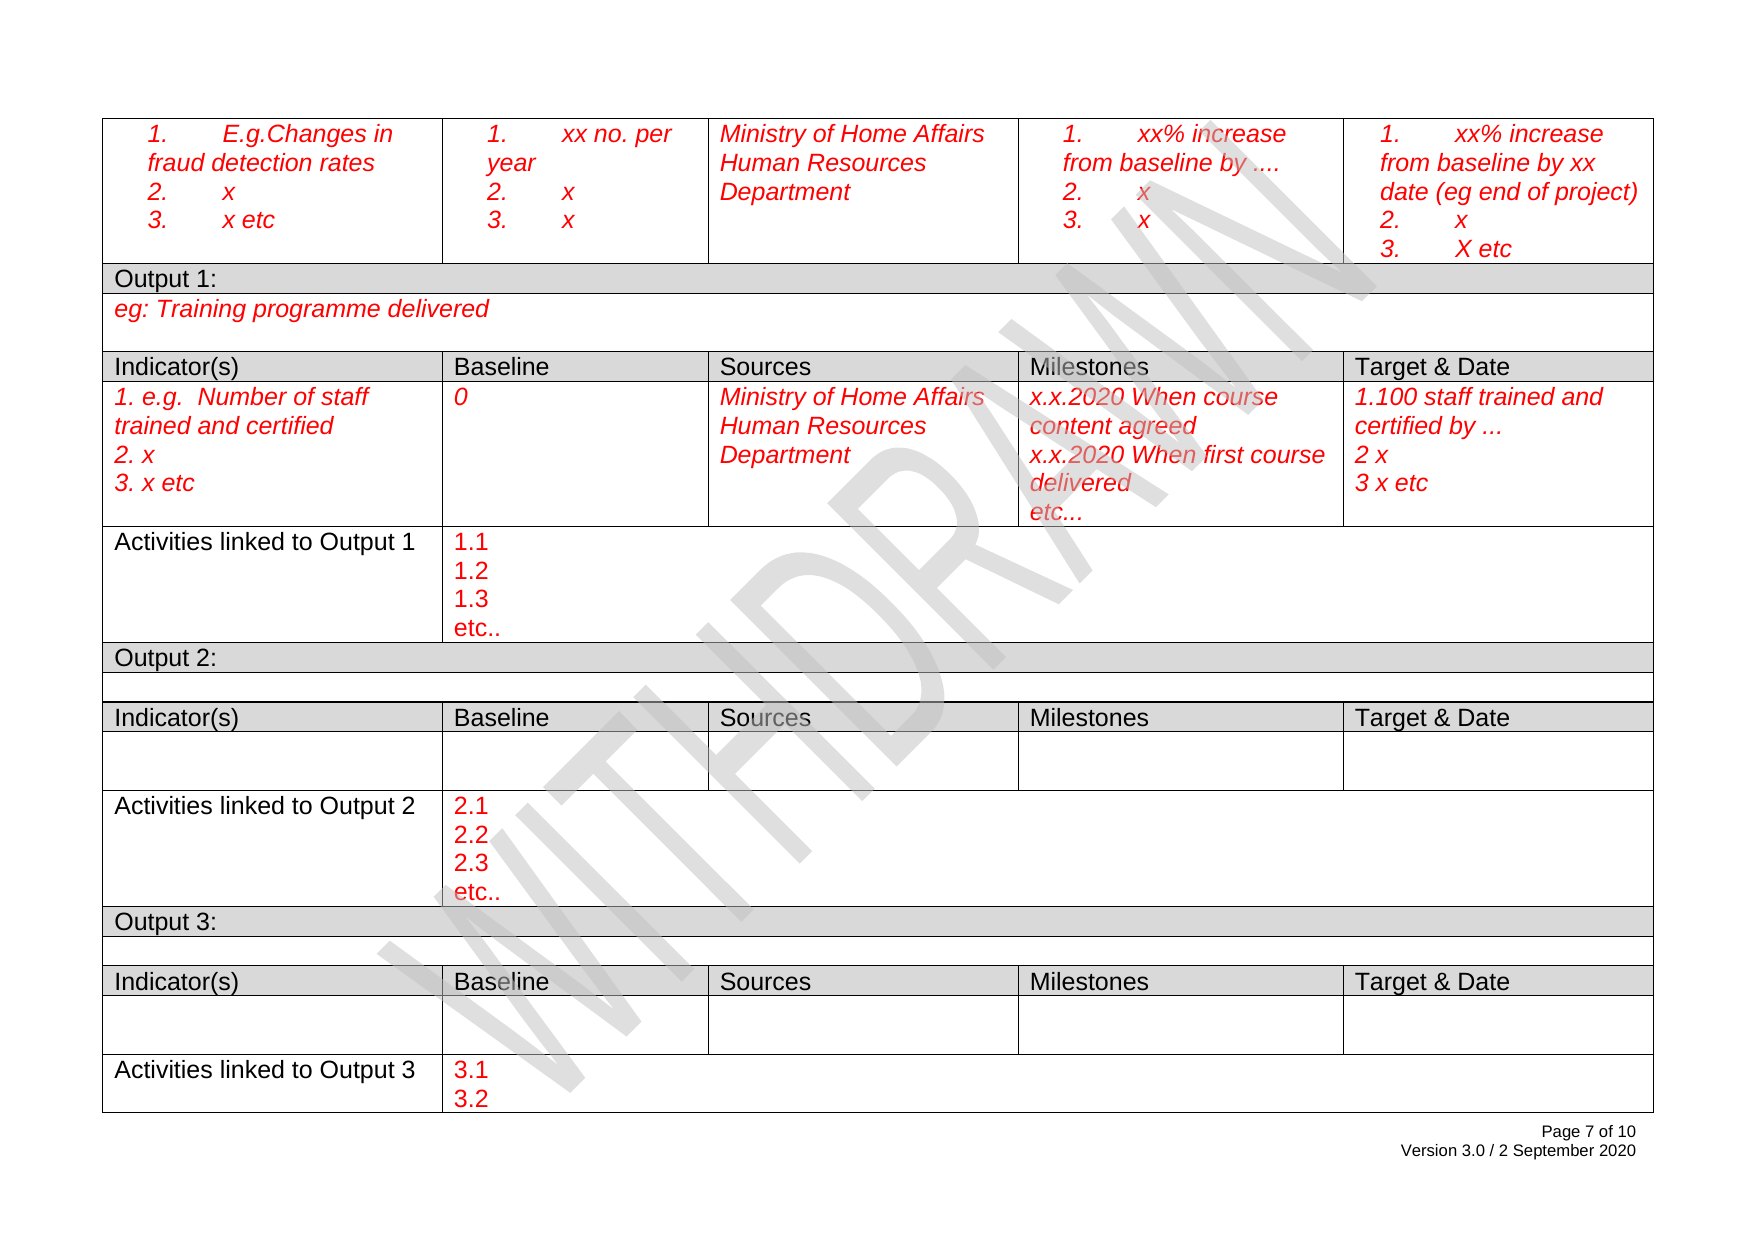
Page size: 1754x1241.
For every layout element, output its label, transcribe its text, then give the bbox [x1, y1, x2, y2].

table_cell Milestones [1059, 352, 1131, 381]
table_cell Milestones [1230, 352, 1343, 381]
table_cell Baseline [443, 703, 666, 731]
table_cell [637, 791, 1653, 906]
table_cell [1111, 294, 1206, 351]
table_cell Activities linked to Output 1 [103, 527, 442, 642]
table_cell Sources [709, 352, 1018, 381]
table_cell [800, 643, 917, 672]
table_cell [634, 907, 1653, 936]
table_cell [103, 937, 482, 965]
table_cell [103, 732, 442, 790]
table_cell [709, 774, 725, 790]
table_cell Baseline [603, 966, 708, 995]
table_cell [103, 996, 442, 1054]
table_cell [664, 937, 1653, 965]
table_cell Indicator(s) [103, 703, 442, 731]
table_cell [1344, 732, 1653, 790]
table_cell 1.1 1.2 1.3 etc.. [443, 527, 964, 642]
table_cell [1091, 299, 1160, 351]
table_cell [666, 703, 708, 731]
table_cell [731, 643, 801, 672]
table_cell [1258, 294, 1653, 351]
table_cell Indicator(s) [103, 352, 442, 381]
table_cell [736, 732, 850, 790]
table_cell 0 [443, 382, 708, 526]
table_cell [941, 673, 1653, 701]
table_cell Sources [709, 703, 765, 731]
table_cell [478, 907, 558, 936]
table_cell Output 1: [103, 264, 1067, 293]
table_cell [579, 775, 608, 790]
table_cell [709, 996, 1018, 1054]
table_cell [1167, 264, 1232, 293]
table_cell Sources [791, 703, 860, 731]
table_cell Ministry of Home Affairs Human Resources Department [709, 119, 1018, 263]
table_cell 3.1 3.2 [443, 1055, 1653, 1112]
table_cell x.x.2020 When course content agreed x.x.2020 When first course delivered etc... [1019, 382, 1343, 526]
table_cell [443, 732, 597, 790]
table_cell [1188, 294, 1290, 351]
table_cell [483, 937, 528, 965]
table_cell xx% increase from baseline by .... x x [1211, 119, 1343, 251]
table_cell [607, 732, 708, 790]
table_cell [519, 937, 579, 965]
table_cell Sources [860, 703, 918, 731]
table_cell 1.100 staff trained and certified by ... 2 x 3 x etc [1344, 382, 1653, 526]
table_cell Sources [933, 703, 1018, 731]
table_cell Target & Date [1344, 703, 1653, 731]
table_cell Milestones [1019, 352, 1064, 381]
table_cell [1356, 264, 1653, 293]
table_cell [582, 937, 664, 965]
table_cell Baseline [504, 966, 568, 995]
table_cell [926, 643, 1653, 672]
table_cell eg: Training programme delivered [103, 294, 1110, 351]
table_cell Baseline [443, 966, 504, 995]
table_cell Milestones [1019, 703, 1343, 731]
table_cell xx% increase from baseline by .... x x [1175, 212, 1280, 263]
table_cell Output 3: [103, 907, 461, 936]
table_cell [1344, 996, 1653, 1054]
table_cell Milestones [1191, 352, 1229, 381]
table_cell Indicator(s) [103, 966, 432, 995]
table_cell Baseline [558, 966, 601, 995]
table_cell [1228, 264, 1342, 293]
table_cell [709, 732, 738, 754]
table_cell [526, 996, 708, 1054]
table_cell [938, 527, 1653, 642]
table_cell [469, 920, 489, 936]
table_cell [830, 673, 921, 701]
table_cell xx% increase from baseline by .... x x [1019, 119, 1330, 263]
table_cell Baseline [443, 352, 708, 381]
table_cell Ministry of Home Affairs Human Resources Department [709, 382, 1018, 526]
table_cell [468, 996, 548, 1054]
table_cell Target & Date [1344, 966, 1653, 995]
table_cell [1070, 264, 1164, 293]
table_cell E.g.Changes in fraud detection rates x x etc [103, 119, 442, 263]
table_cell 1. e.g. Number of staff trained and certified 2. x 3. x etc [103, 382, 442, 526]
table_cell [1019, 996, 1343, 1054]
table_cell Target & Date [1344, 352, 1653, 381]
table_cell 2.1 2.2 2.3 etc.. [443, 791, 724, 906]
table_cell Sources [709, 966, 1018, 995]
table_cell xx% increase from baseline by xx date (eg end of project) x X etc [1344, 119, 1653, 263]
table_cell [695, 732, 708, 745]
table_cell [1019, 732, 1343, 790]
table_cell Activities linked to Output 3 [103, 1055, 442, 1112]
table_cell [443, 1003, 514, 1054]
table_cell [560, 907, 635, 936]
table_cell Milestones [1019, 966, 1343, 995]
table_cell [761, 673, 830, 701]
table_cell xx no. per year x x [443, 119, 708, 263]
table_cell Milestones [1131, 352, 1200, 381]
table_cell [820, 732, 1018, 790]
table_cell Output 2: [103, 643, 732, 672]
table_cell [103, 673, 761, 701]
table_cell Activities linked to Output 2 [103, 791, 442, 906]
